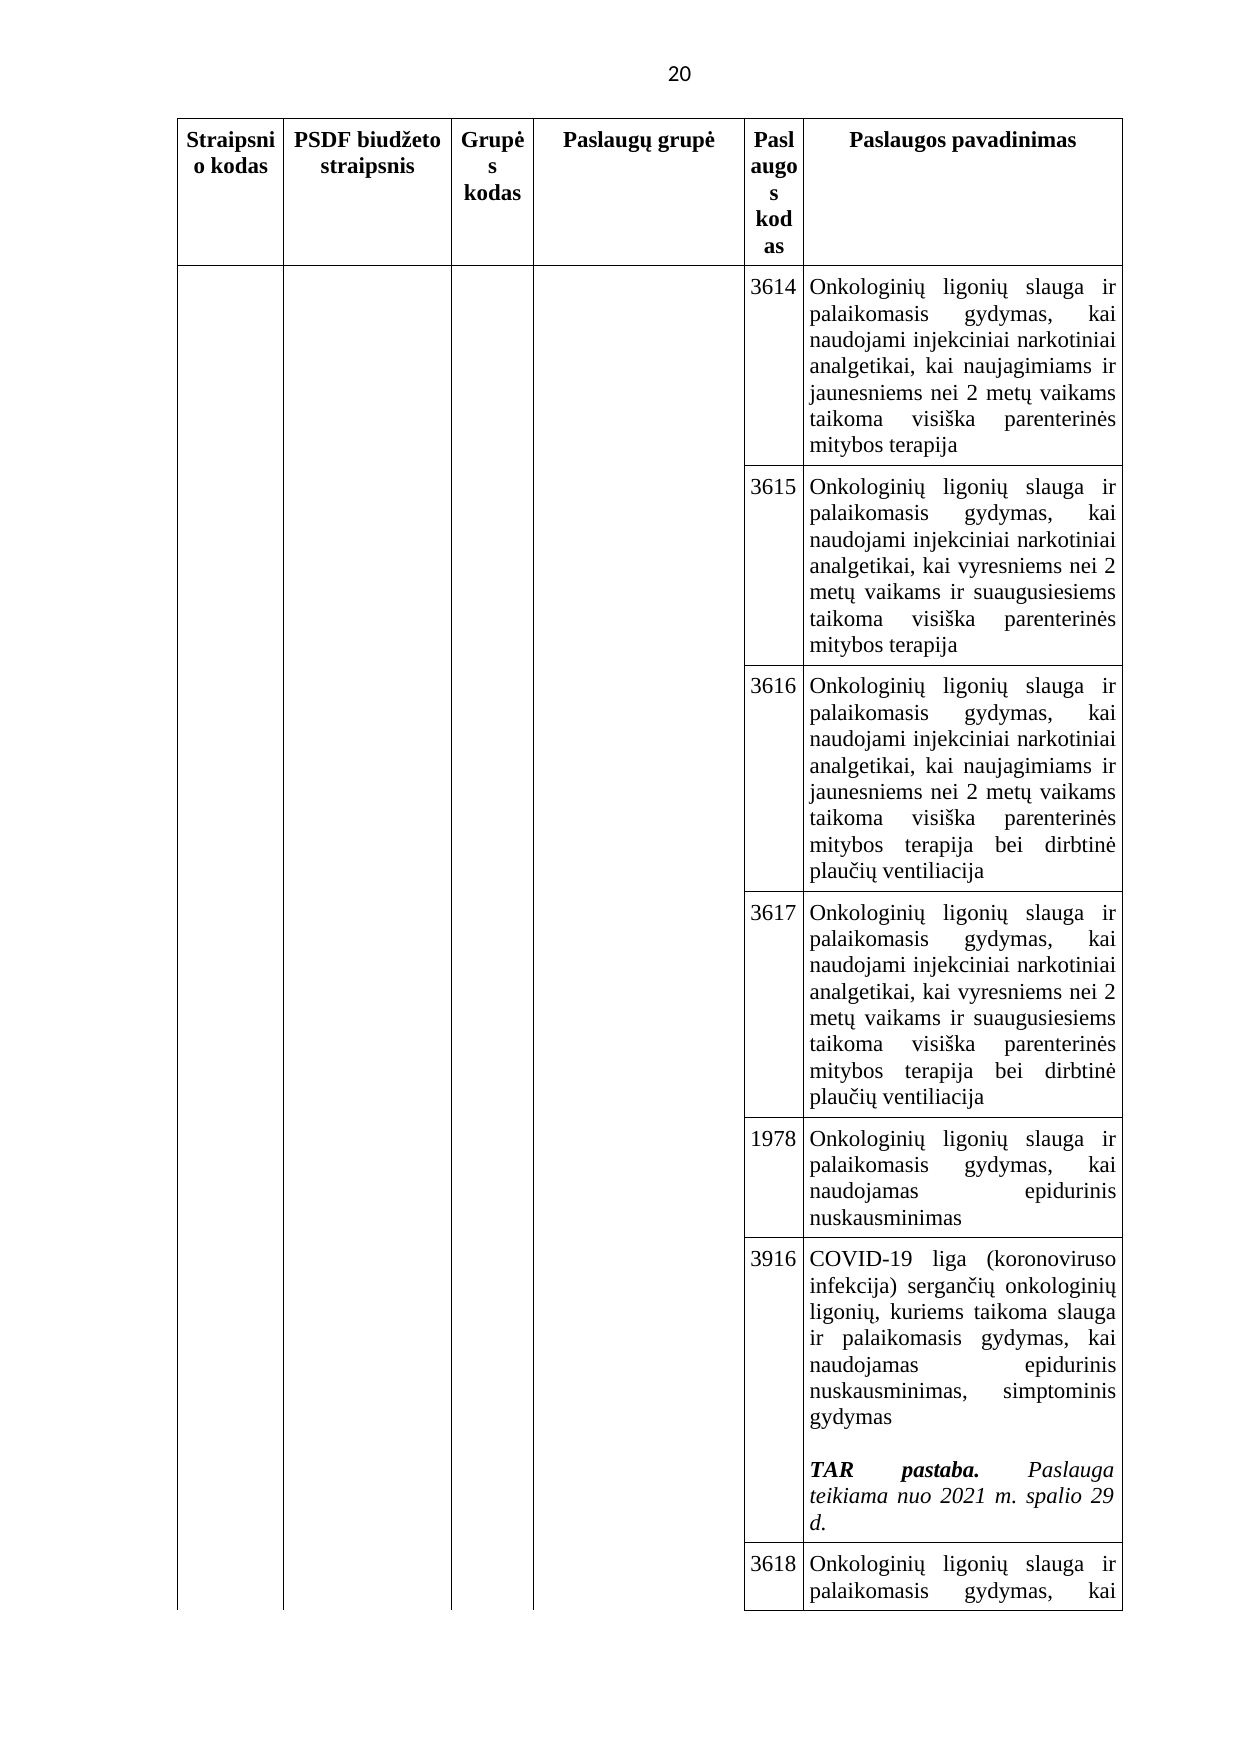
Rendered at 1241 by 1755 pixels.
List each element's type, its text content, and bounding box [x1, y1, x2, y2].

table_cell [284, 891, 451, 1117]
table_cell 3618 [745, 1543, 803, 1610]
table_cell 3614 [745, 266, 803, 465]
table_cell [452, 891, 533, 1117]
table_cell [534, 891, 744, 1117]
table_header Paslaugos pavadinimas [804, 119, 1122, 265]
table_cell [534, 1117, 744, 1237]
table_cell 1978 [745, 1118, 803, 1237]
table_header Paslaugų grupė [534, 119, 744, 265]
table_cell [178, 1542, 283, 1610]
table_cell [178, 1237, 283, 1542]
table_cell 3916 [745, 1238, 803, 1542]
table_cell [452, 1117, 533, 1237]
table_cell [178, 266, 283, 465]
table_cell [534, 465, 744, 664]
table_cell [452, 1542, 533, 1610]
table_cell [178, 465, 283, 664]
table_cell [452, 1237, 533, 1542]
table_cell [284, 1117, 451, 1237]
table_cell [452, 465, 533, 664]
table_cell 3615 [745, 466, 803, 664]
table_cell Onkologinių ligonių slauga ir palaikomasis gydymas, kai naudojami injekciniai narkotiniai analgetikai, kai vyresniems nei 2 metų vaikams ir suaugusiesiems taikoma visiška parenterinės mitybos terapija [804, 466, 1122, 664]
table_cell [284, 266, 451, 465]
table_cell 3616 [745, 666, 803, 891]
table_cell Onkologinių ligonių slauga ir palaikomasis gydymas, kai naudojami injekciniai narkotiniai analgetikai, kai naujagimiams ir jaunesniems nei 2 metų vaikams taikoma visiška parenterinės mitybos terapija [804, 266, 1122, 465]
table_cell [284, 665, 451, 891]
table_cell [178, 891, 283, 1117]
table_cell Onkologinių ligonių slauga ir palaikomasis gydymas, kai naudojamas epidurinis nuskausminimas [804, 1118, 1122, 1237]
table_cell [178, 665, 283, 891]
table_cell Onkologinių ligonių slauga ir palaikomasis gydymas, kai naudojami injekciniai narkotiniai analgetikai, kai naujagimiams ir jaunesniems nei 2 metų vaikams taikoma visiška parenterinės mitybos terapija bei dirbtinė plaučių ventiliacija [804, 666, 1122, 891]
table_cell 3617 [745, 892, 803, 1117]
table_cell [178, 1117, 283, 1237]
table_cell [452, 665, 533, 891]
table_header Grupės kodas [452, 119, 533, 265]
table_header PSDF biudžeto straipsnis [284, 119, 451, 265]
table_cell [284, 465, 451, 664]
table_cell [534, 266, 744, 465]
table_header Straipsnio kodas [178, 119, 283, 265]
table_cell [534, 665, 744, 891]
table_cell Onkologinių ligonių slauga ir palaikomasis gydymas, kai naudojami injekciniai narkotiniai analgetikai, kai vyresniems nei 2 metų vaikams ir suaugusiesiems taikoma visiška parenterinės mitybos terapija bei dirbtinė plaučių ventiliacija [804, 892, 1122, 1117]
table_cell [284, 1542, 451, 1610]
table_cell Onkologinių ligonių slauga ir palaikomasis gydymas, kai [804, 1543, 1122, 1610]
table_cell COVID-19 liga (koronoviruso infekcija) sergančių onkologinių ligonių, kuriems taikoma slauga ir palaikomasis gydymas, kai naudojamas epidurinis nuskausminimas, simptominis gydymas TAR pastaba. Paslauga teikiama nuo 2021 m. spalio 29 d. [804, 1238, 1122, 1542]
table_cell [284, 1237, 451, 1542]
table_cell [534, 1237, 744, 1542]
table_header Paslaugos kodas [745, 119, 803, 265]
table_cell [534, 1542, 744, 1610]
table_cell [452, 266, 533, 465]
